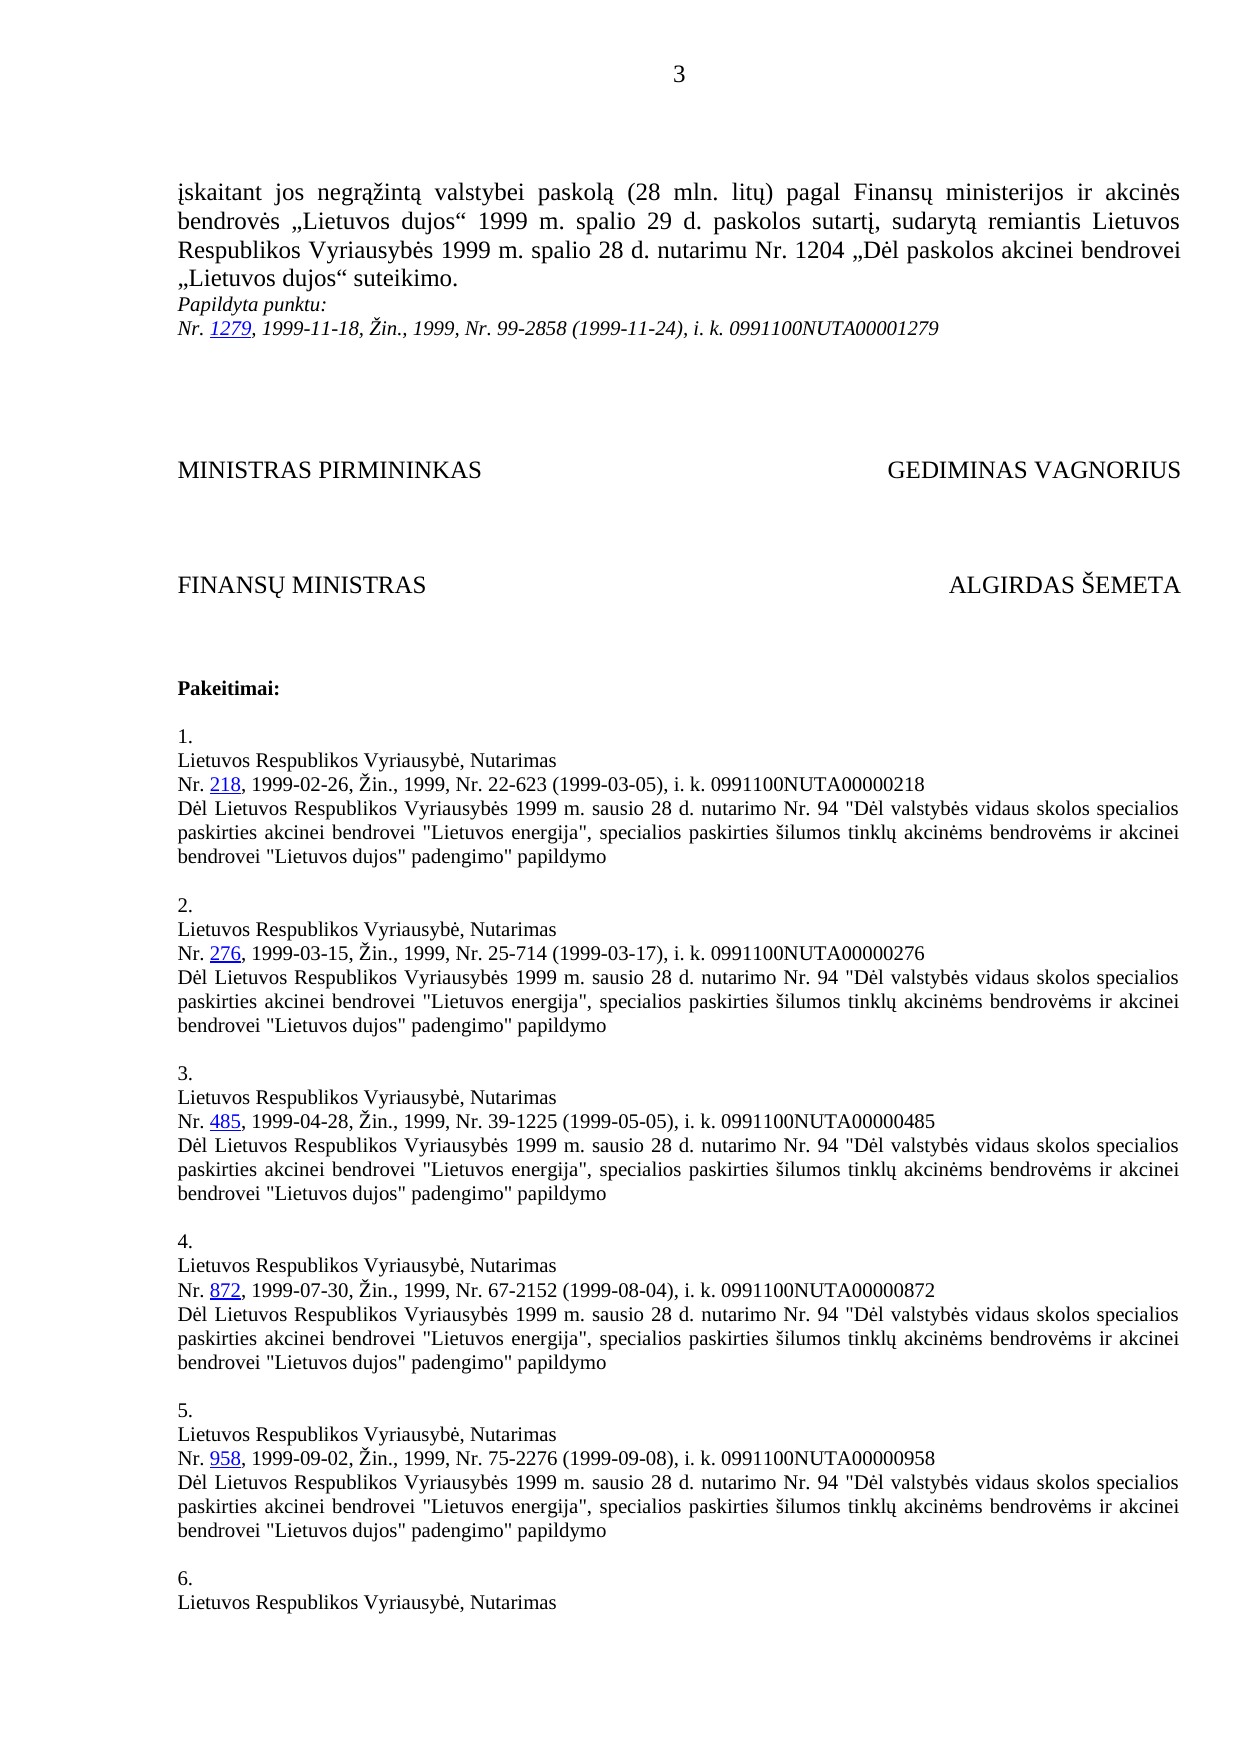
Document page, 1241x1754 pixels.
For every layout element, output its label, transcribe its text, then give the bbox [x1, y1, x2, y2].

text Lietuvos Respublikos Vyriausybė, Nutarimas [177, 1253, 1181, 1277]
text 3. [177, 1061, 1181, 1085]
text Nr. 218, 1999-02-26, Žin., 1999, Nr. 22-623 (1999-03-05), i. k. 0991100NUTA00000218 [177, 772, 1181, 796]
text Lietuvos Respublikos Vyriausybė, Nutarimas [177, 1085, 1181, 1109]
text Nr. 276, 1999-03-15, Žin., 1999, Nr. 25-714 (1999-03-17), i. k. 0991100NUTA00000276 [177, 941, 1181, 965]
text Lietuvos Respublikos Vyriausybė, Nutarimas [177, 748, 1181, 772]
text 4. [177, 1229, 1181, 1253]
text 5. [177, 1398, 1181, 1422]
text Nr. 958, 1999-09-02, Žin., 1999, Nr. 75-2276 (1999-09-08), i. k. 0991100NUTA00000958 [177, 1446, 1181, 1470]
text FINANSŲ MINISTRAS ALGIRDAS ŠEMETA [177, 570, 1181, 599]
text Dėl Lietuvos Respublikos Vyriausybės 1999 m. sausio 28 d. nutarimo Nr. 94 "Dėl valstybės vidaus skolos specialios paskirties akcinei bendrovei "Lietuvos energija", specialios paskirties šilumos tinklų akcinėms bendrovėms ir akcinei bendrovei "Lietuvos dujos" padengimo" papildymo [177, 796, 1181, 868]
text Nr. 1279, 1999-11-18, Žin., 1999, Nr. 99-2858 (1999-11-24), i. k. 0991100NUTA00001279 [177, 316, 1181, 340]
text 1. [177, 724, 1181, 748]
text Lietuvos Respublikos Vyriausybė, Nutarimas [177, 1590, 1181, 1614]
text Lietuvos Respublikos Vyriausybė, Nutarimas [177, 917, 1181, 941]
text Dėl Lietuvos Respublikos Vyriausybės 1999 m. sausio 28 d. nutarimo Nr. 94 "Dėl valstybės vidaus skolos specialios paskirties akcinei bendrovei "Lietuvos energija", specialios paskirties šilumos tinklų akcinėms bendrovėms ir akcinei bendrovei "Lietuvos dujos" padengimo" papildymo [177, 1133, 1181, 1205]
text Papildyta punktu: [177, 292, 1181, 316]
text Dėl Lietuvos Respublikos Vyriausybės 1999 m. sausio 28 d. nutarimo Nr. 94 "Dėl valstybės vidaus skolos specialios paskirties akcinei bendrovei "Lietuvos energija", specialios paskirties šilumos tinklų akcinėms bendrovėms ir akcinei bendrovei "Lietuvos dujos" padengimo" papildymo [177, 965, 1181, 1037]
text Dėl Lietuvos Respublikos Vyriausybės 1999 m. sausio 28 d. nutarimo Nr. 94 "Dėl valstybės vidaus skolos specialios paskirties akcinei bendrovei "Lietuvos energija", specialios paskirties šilumos tinklų akcinėms bendrovėms ir akcinei bendrovei "Lietuvos dujos" padengimo" papildymo [177, 1302, 1181, 1374]
text Pakeitimai: [177, 676, 1181, 700]
text Dėl Lietuvos Respublikos Vyriausybės 1999 m. sausio 28 d. nutarimo Nr. 94 "Dėl valstybės vidaus skolos specialios paskirties akcinei bendrovei "Lietuvos energija", specialios paskirties šilumos tinklų akcinėms bendrovėms ir akcinei bendrovei "Lietuvos dujos" padengimo" papildymo [177, 1470, 1181, 1542]
text Nr. 872, 1999-07-30, Žin., 1999, Nr. 67-2152 (1999-08-04), i. k. 0991100NUTA00000872 [177, 1277, 1181, 1302]
text 6. [177, 1566, 1181, 1590]
text Nr. 485, 1999-04-28, Žin., 1999, Nr. 39-1225 (1999-05-05), i. k. 0991100NUTA00000485 [177, 1109, 1181, 1133]
text Lietuvos Respublikos Vyriausybė, Nutarimas [177, 1422, 1181, 1446]
text MINISTRAS PIRMININKAS GEDIMINAS VAGNORIUS [177, 455, 1181, 484]
text įskaitant jos negrąžintą valstybei paskolą (28 mln. litų) pagal Finansų ministerijos ir akcinės bendrovės „Lietuvos dujos“ 1999 m. spalio 29 d. paskolos sutartį, sudarytą remiantis Lietuvos Respublikos Vyriausybės 1999 m. spalio 28 d. nutarimu Nr. 1204 „Dėl paskolos akcinei bendrovei „Lietuvos dujos“ suteikimo. [177, 177, 1181, 292]
text 2. [177, 892, 1181, 917]
